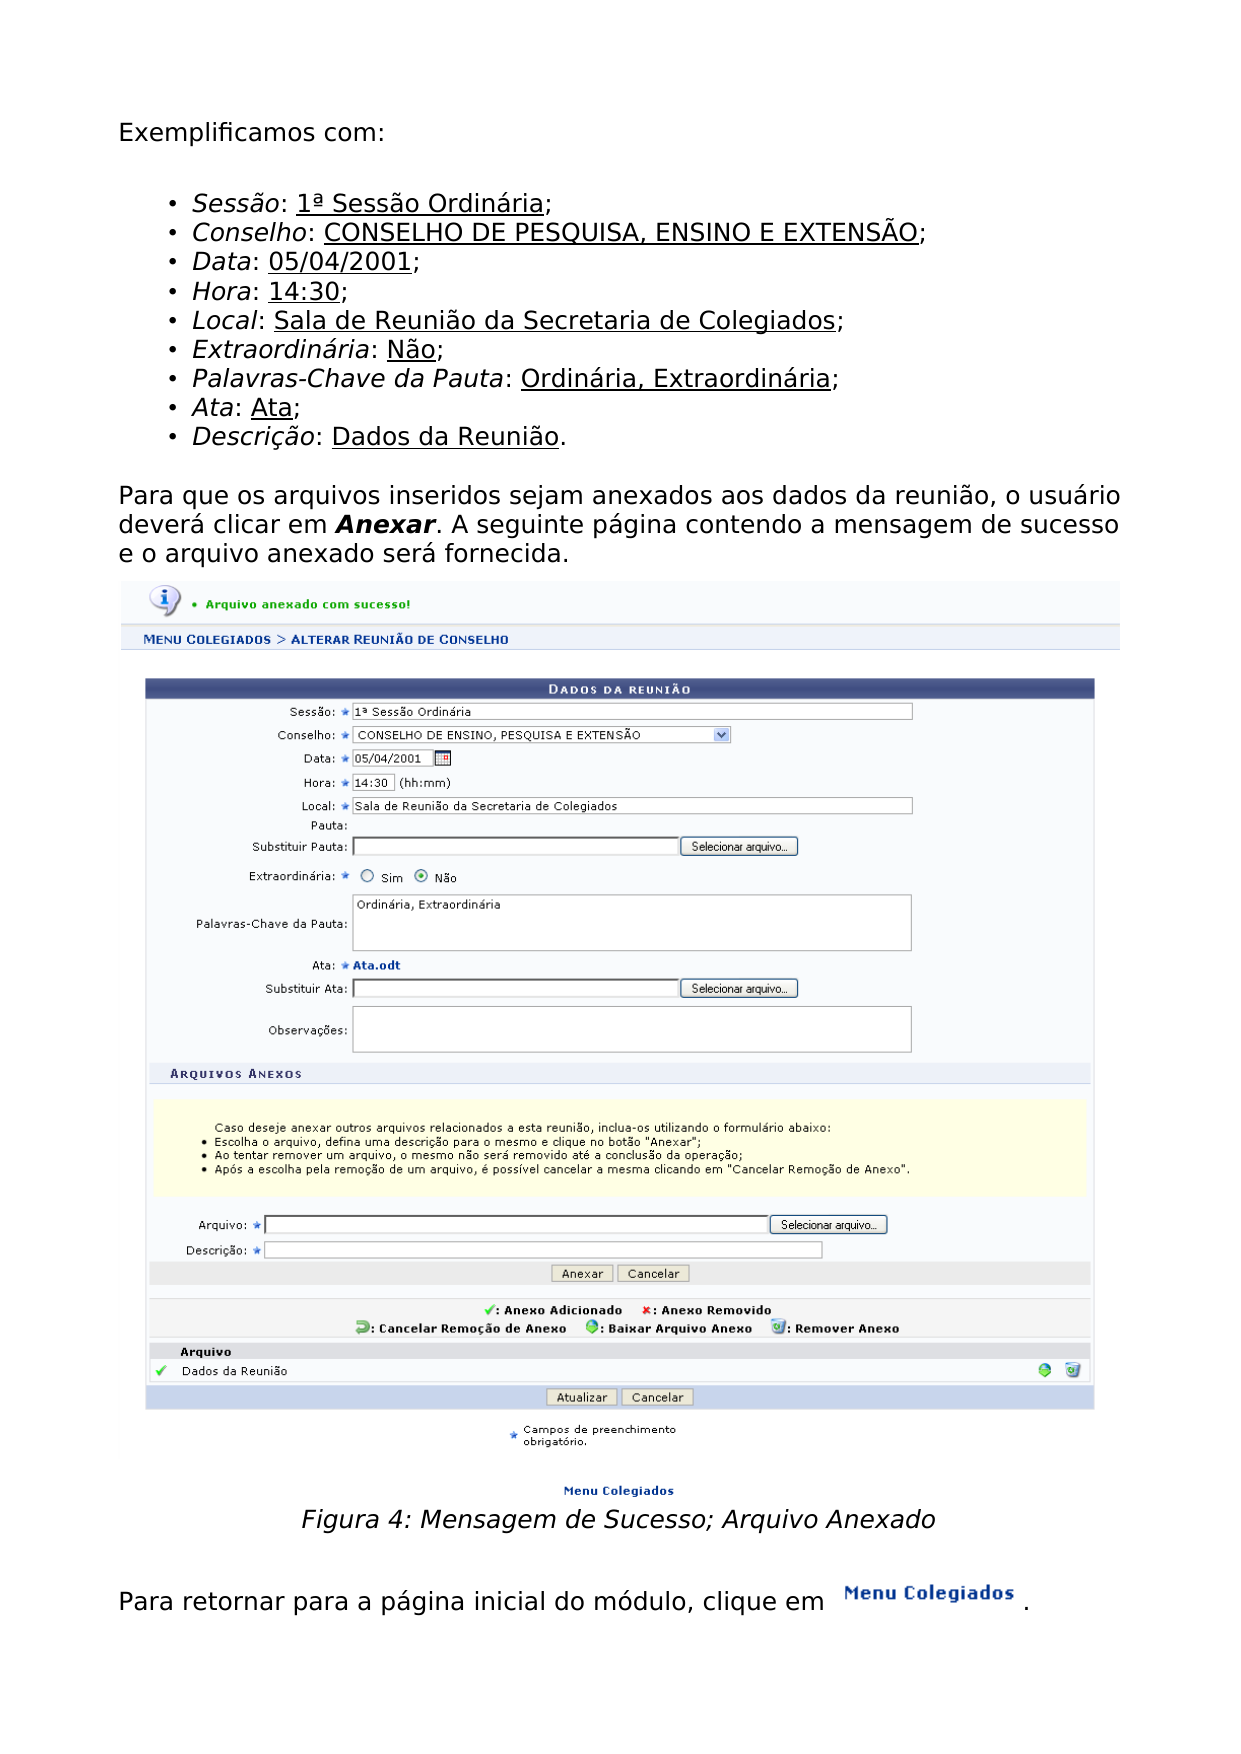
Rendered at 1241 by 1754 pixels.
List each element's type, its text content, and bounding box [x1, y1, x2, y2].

list Palavras-Chave da Pauta: Ordinária, Extraordinária; [177, 364, 1122, 393]
text Exemplificamos com: [118, 118, 1122, 147]
text Para retornar para a página inicial do módulo, clique em . [118, 1576, 1122, 1616]
list Descrição: Dados da Reunião. [177, 423, 1122, 452]
picture [833, 1575, 1023, 1611]
text Para que os arquivos inseridos sejam anexados aos dados da reunião, o usuário deverá clicar em Anexar. A seguinte página contendo a mensagem de sucesso e o arquivo anexado será fornecida. [118, 481, 1122, 569]
list Local: Sala de Reunião da Secretaria de Colegiados; [177, 306, 1122, 335]
list Sessão: 1ª Sessão Ordinária; [177, 189, 1122, 218]
list Data: 05/04/2001; [177, 248, 1122, 277]
list Conselho: CONSELHO DE PESQUISA, ENSINO E EXTENSÃO; [177, 218, 1122, 248]
picture [118, 581, 1123, 1505]
list Hora: 14:30; [177, 277, 1122, 306]
list Ata: Ata; [177, 393, 1122, 423]
list Extraordinária: Não; [177, 335, 1122, 364]
text Figura 4: Mensagem de Sucesso; Arquivo Anexado [118, 1505, 1122, 1534]
